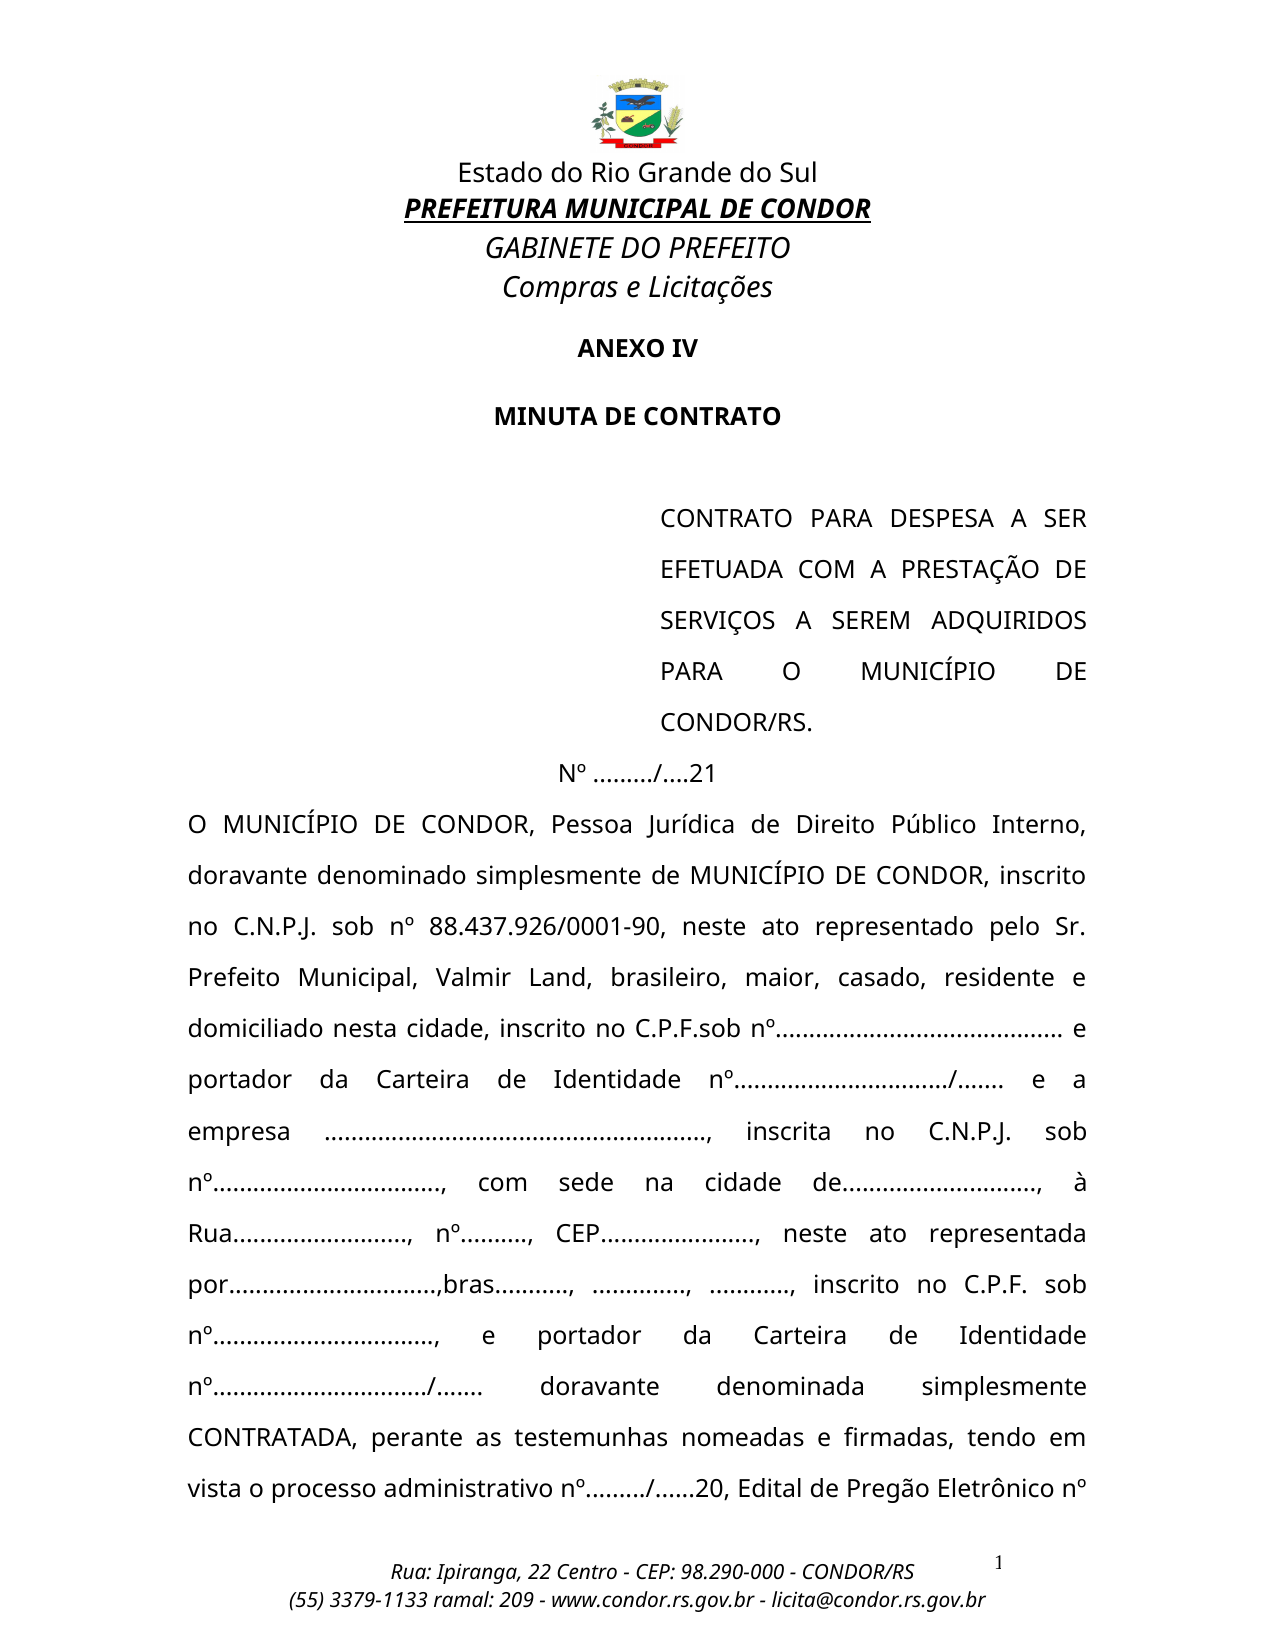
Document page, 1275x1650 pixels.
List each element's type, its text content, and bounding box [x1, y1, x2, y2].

text CONTRATO PARA DESPESA A SER EFETUADA COM A PRESTAÇÃO DE SERVIÇOS A SEREM ADQUIRIDOS PARA O MUNICÍPIO DE CONDOR/RS. [660, 501, 1087, 739]
subtitle Nº ........./....21 [187, 756, 1087, 790]
text MINUTA DE CONTRATO [187, 398, 1087, 432]
text O MUNICÍPIO DE CONDOR, Pessoa Jurídica de Direito Público Interno, doravante denominado simplesmente de MUNICÍPIO DE CONDOR, inscrito no C.N.P.J. sob nº 88.437.926/0001-90, neste ato representado pelo Sr. Prefeito Municipal, Valmir Land, brasileiro, maior, casado, residente e domiciliado nesta cidade, inscrito no C.P.F.sob nº........................................... e portador da Carteira de Identidade nº................................/....... e a empresa ........................................................., inscrita no C.N.P.J. sob nº.................................., com sede na cidade de............................., à Rua.........................., nº.........., CEP......................., neste ato representada por...............................,bras..........., .............., ............, inscrito no C.P.F. sob nº................................., e portador da Carteira de Identidade nº................................/....... doravante denominada simplesmente CONTRATADA, perante as testemunhas nomeadas e firmadas, tendo em vista o processo administrativo nº........./......20, Edital de Pregão Eletrônico nº [187, 807, 1087, 1504]
picture [590, 75, 685, 153]
text ANEXO IV [187, 330, 1087, 364]
